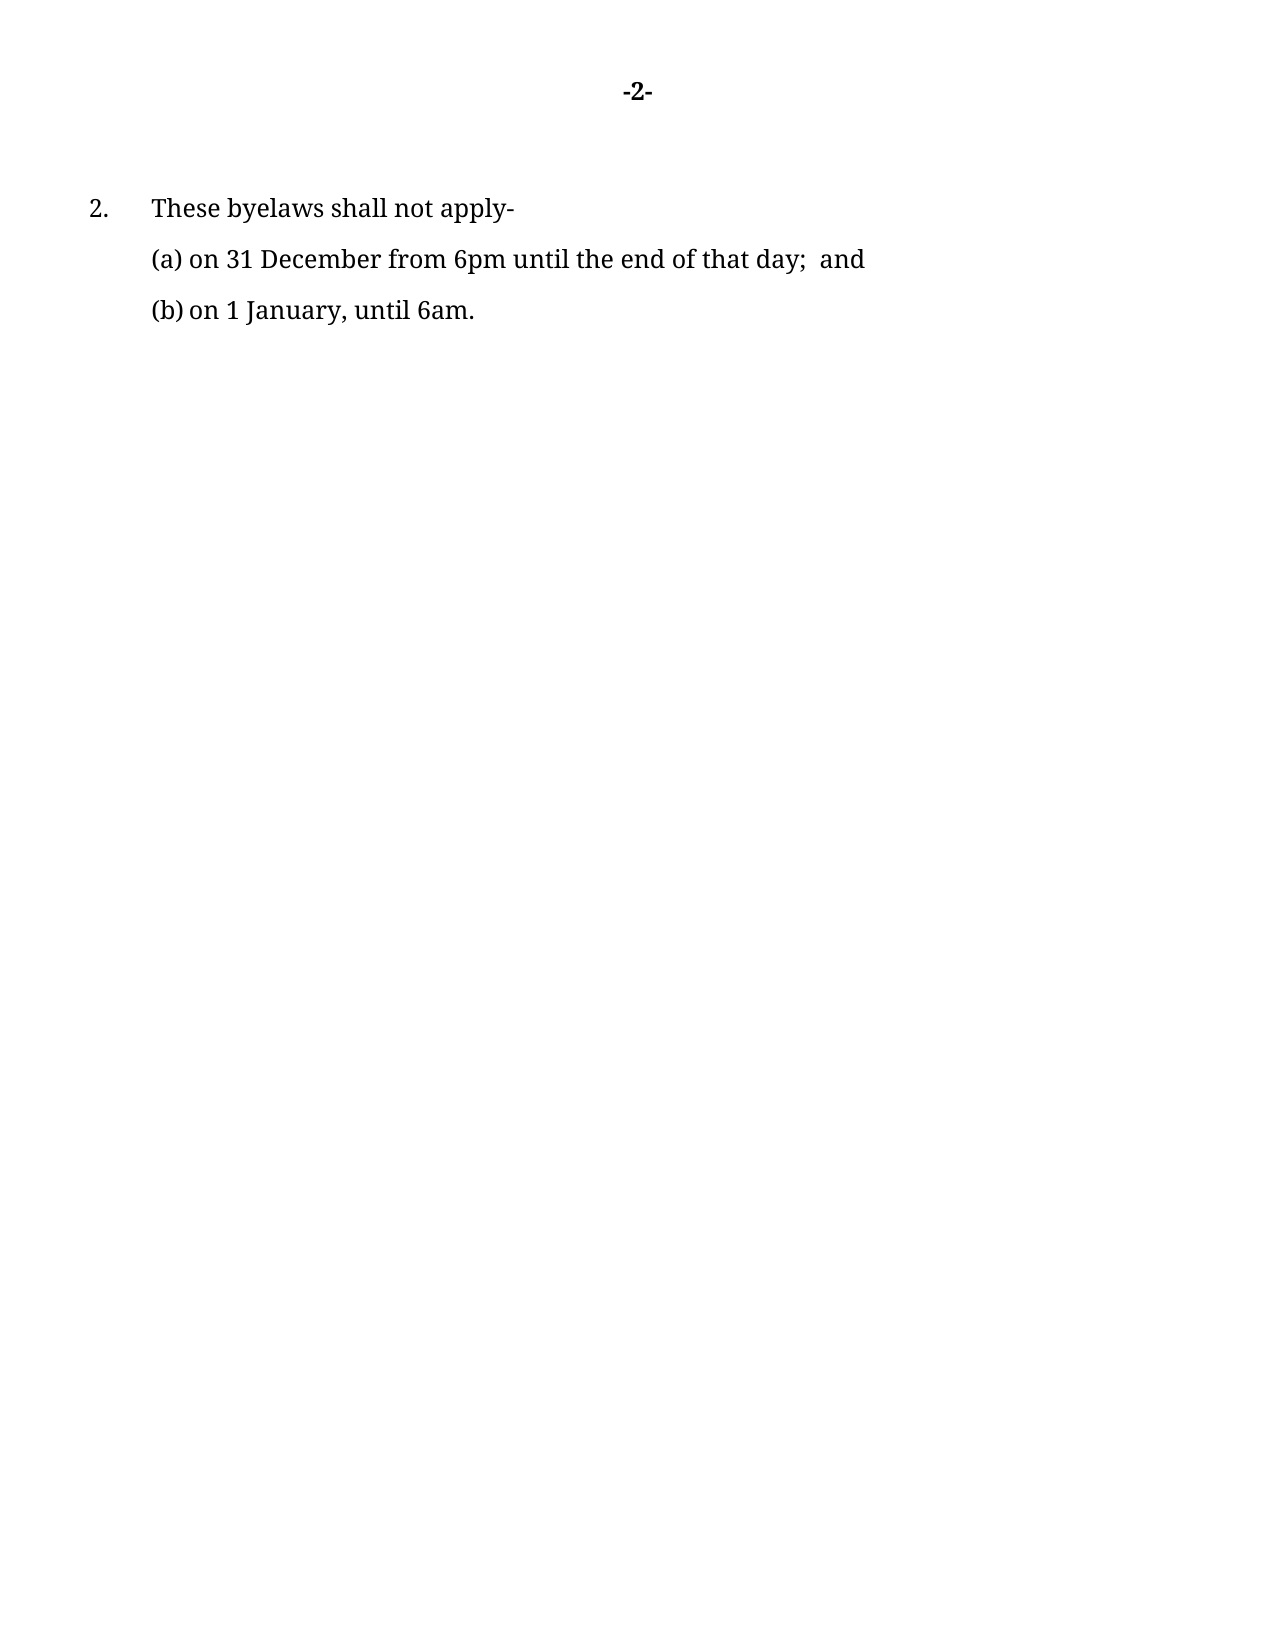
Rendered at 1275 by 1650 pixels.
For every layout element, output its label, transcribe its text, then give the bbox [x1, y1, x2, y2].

text (a) on 31 December from 6pm until the end of that day; and [89, 241, 1186, 275]
text 2. These byelaws shall not apply- [89, 190, 1186, 224]
text (b) on 1 January, until 6am. [89, 292, 1186, 326]
